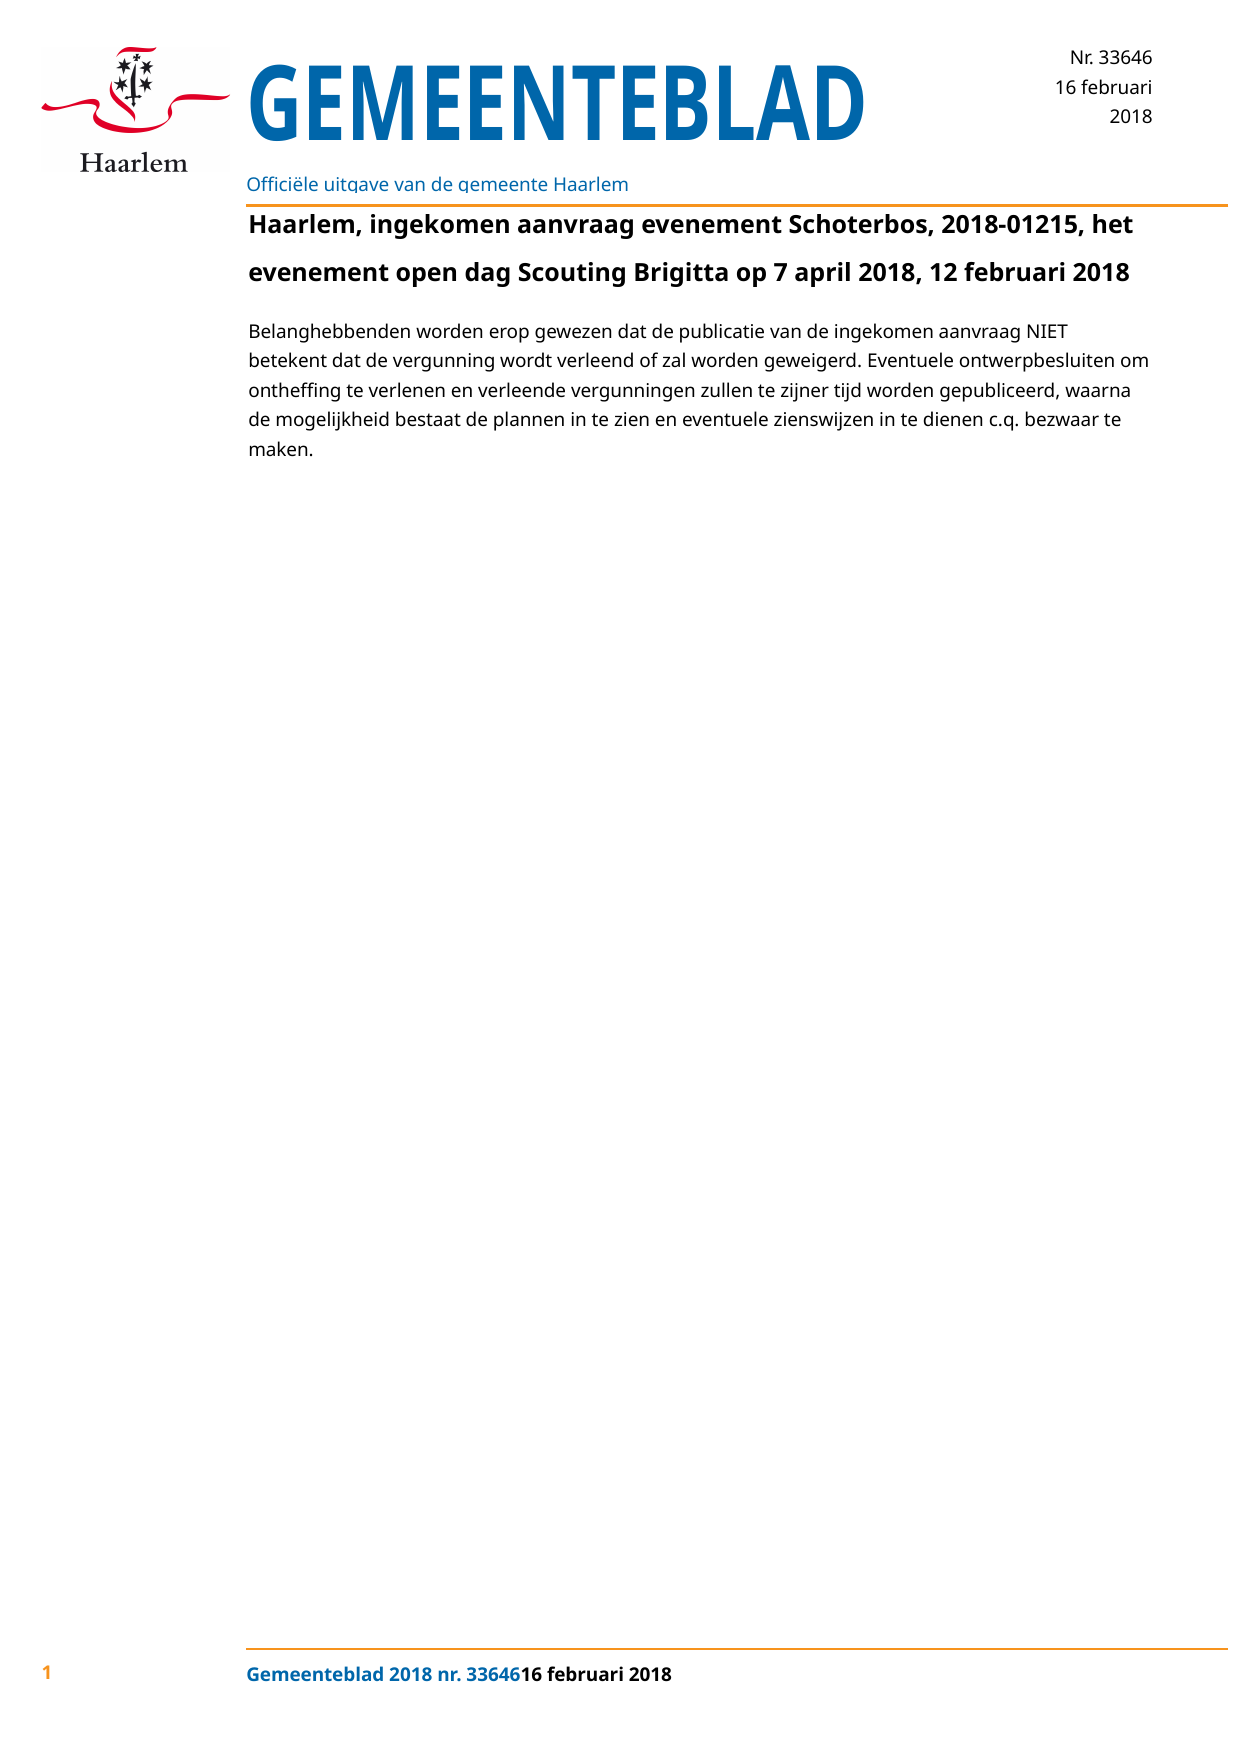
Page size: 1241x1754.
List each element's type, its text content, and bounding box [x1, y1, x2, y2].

text Belanghebbenden worden erop gewezen dat de publicatie van de ingekomen aanvraag NIET betekent dat de vergunning wordt verleend of zal worden geweigerd. Eventuele ontwerpbesluiten om ontheffing te verlenen en verleende vergunningen zullen te zijner tijd worden gepubliceerd, waarna de mogelijkheid bestaat de plannen in te zien en eventuele zienswijzen in te dienen c.q. bezwaar te maken. [248, 318, 1152, 462]
text Haarlem, ingekomen aanvraag evenement Schoterbos, 2018-01215, het evenement open dag Scouting Brigitta op 7 april 2018, 12 februari 2018 [248, 207, 1152, 288]
picture [41, 47, 231, 172]
